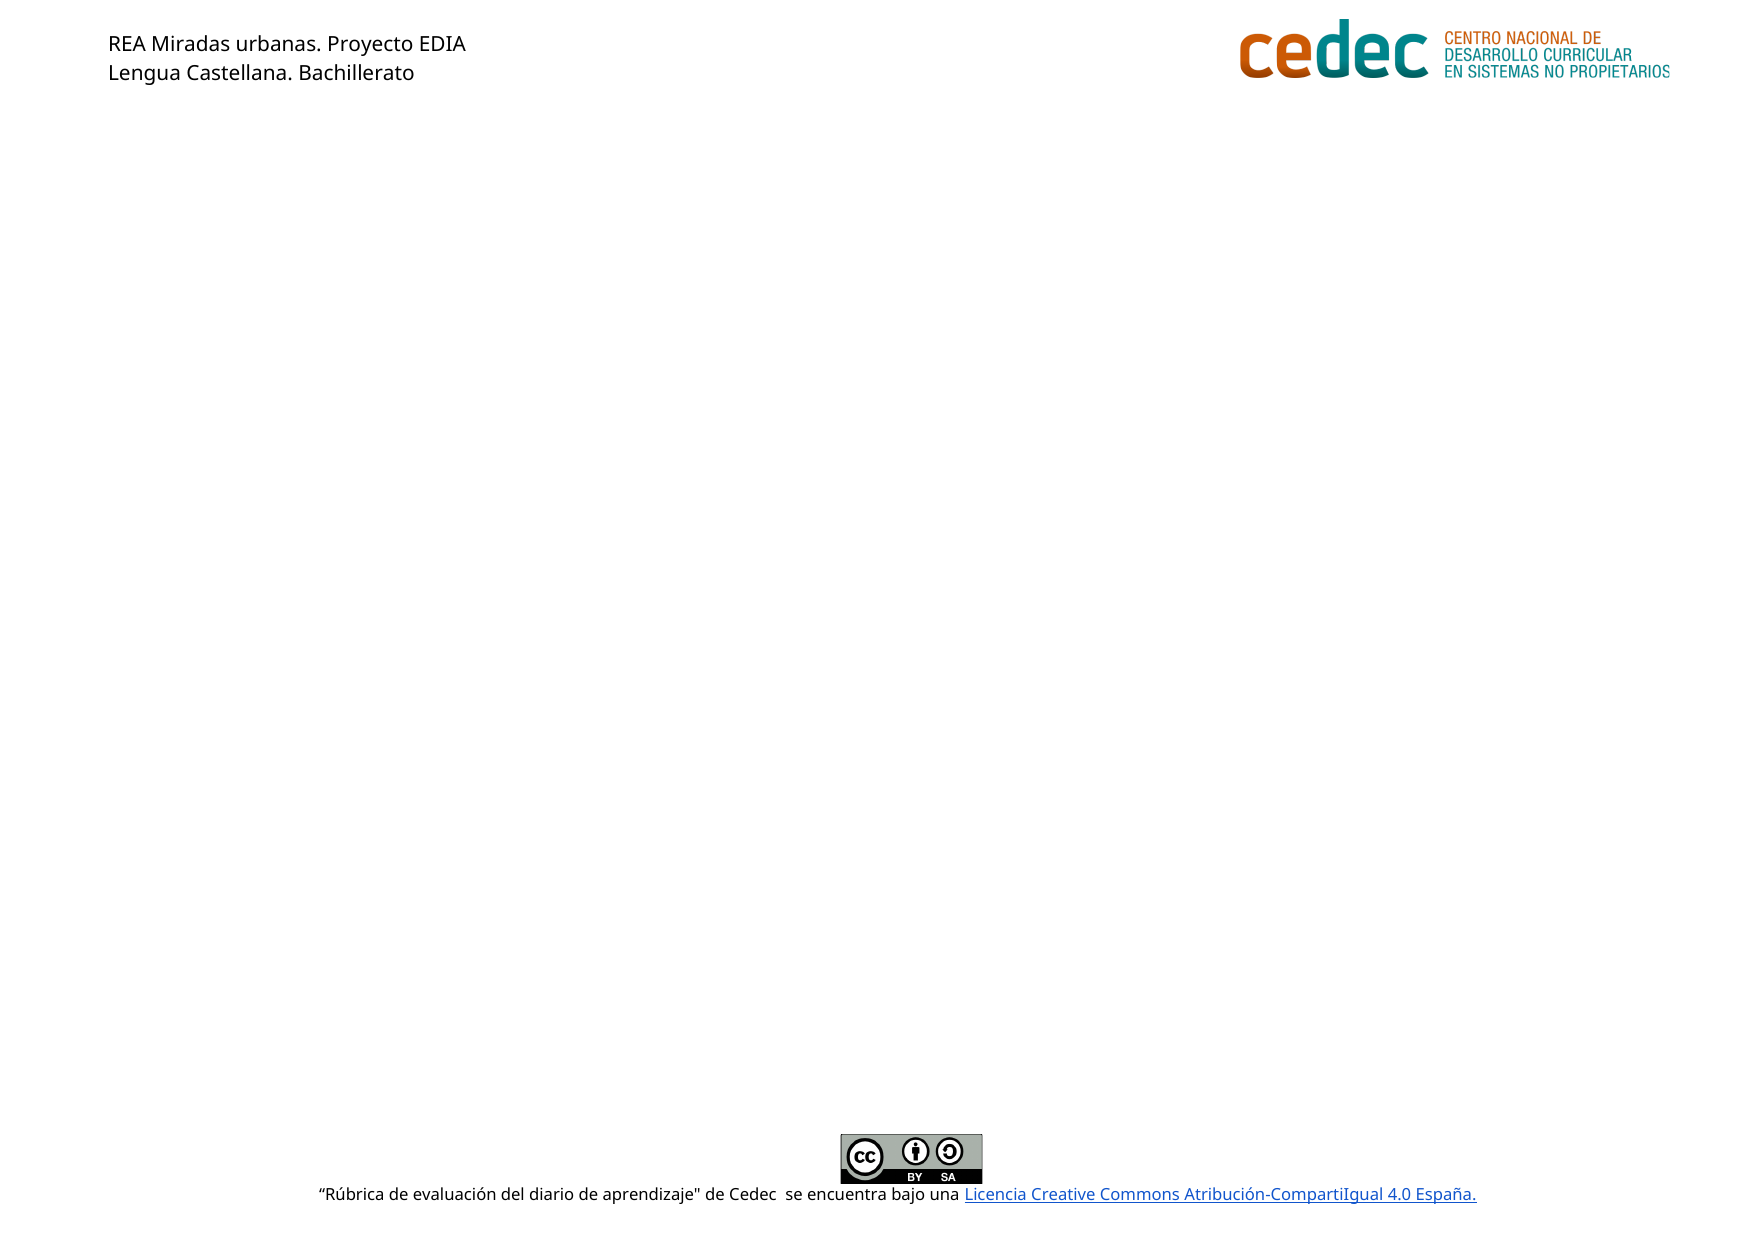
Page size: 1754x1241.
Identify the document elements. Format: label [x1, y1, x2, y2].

picture [1240, 19, 1670, 78]
picture [840, 1134, 983, 1184]
